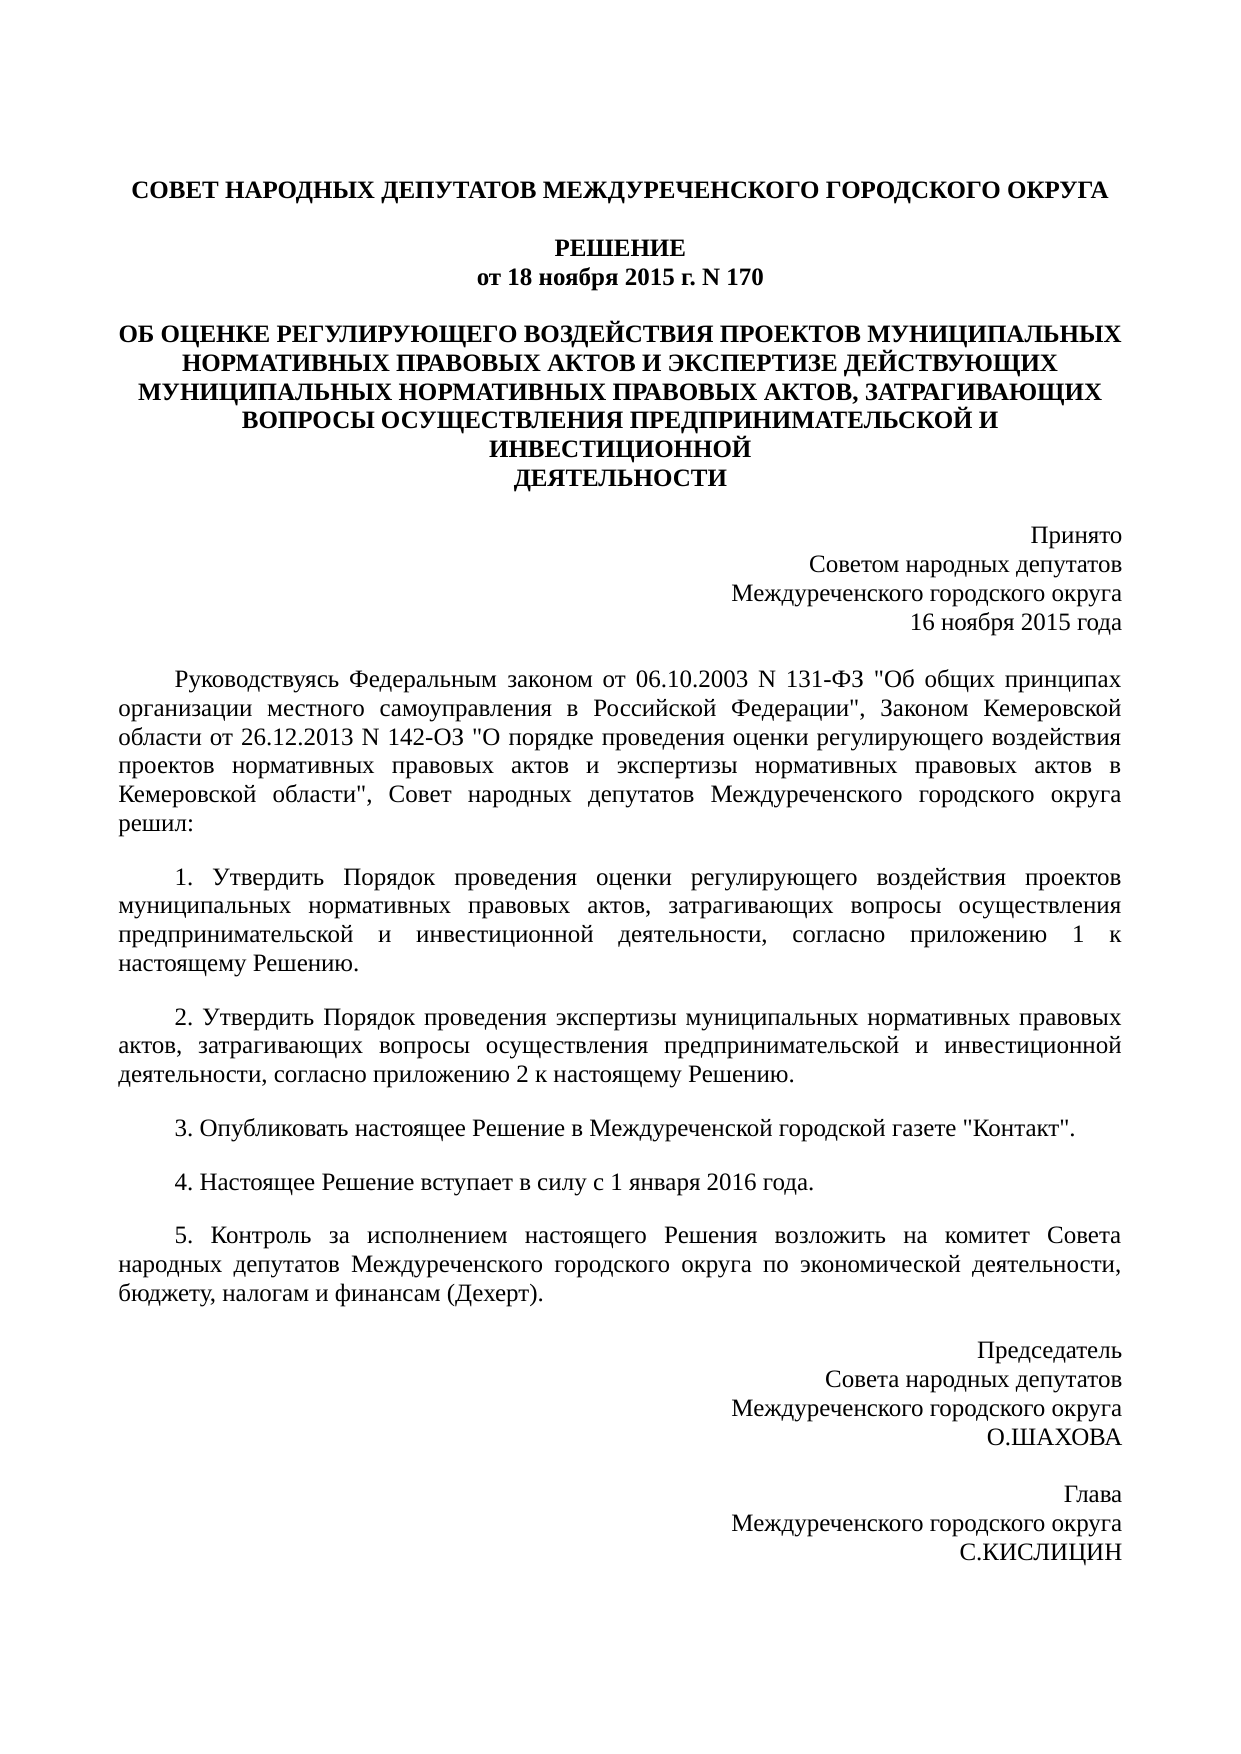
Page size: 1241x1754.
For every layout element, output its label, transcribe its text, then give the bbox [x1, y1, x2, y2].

text 4. Настоящее Решение вступает в силу с 1 января 2016 года. [118, 1167, 1122, 1196]
text 5. Контроль за исполнением настоящего Решения возложить на комитет Совета народных депутатов Междуреченского городского округа по экономической деятельности, бюджету, налогам и финансам (Дехерт). [118, 1221, 1122, 1307]
text от 18 ноября 2015 г. N 170 [118, 262, 1122, 291]
text ОБ ОЦЕНКЕ РЕГУЛИРУЮЩЕГО ВОЗДЕЙСТВИЯ ПРОЕКТОВ МУНИЦИПАЛЬНЫХ [118, 319, 1122, 348]
text Советом народных депутатов [118, 549, 1122, 578]
text Междуреченского городского округа [118, 1508, 1122, 1537]
text С.КИСЛИЦИН [118, 1537, 1122, 1566]
text Междуреченского городского округа [118, 578, 1122, 607]
text О.ШАХОВА [118, 1422, 1122, 1451]
text ВОПРОСЫ ОСУЩЕСТВЛЕНИЯ ПРЕДПРИНИМАТЕЛЬСКОЙ И ИНВЕСТИЦИОННОЙ [118, 406, 1122, 463]
text Принято [118, 521, 1122, 549]
text Междуреченского городского округа [118, 1393, 1122, 1422]
text МУНИЦИПАЛЬНЫХ НОРМАТИВНЫХ ПРАВОВЫХ АКТОВ, ЗАТРАГИВАЮЩИХ [118, 377, 1122, 406]
text НОРМАТИВНЫХ ПРАВОВЫХ АКТОВ И ЭКСПЕРТИЗЕ ДЕЙСТВУЮЩИХ [118, 348, 1122, 377]
text СОВЕТ НАРОДНЫХ ДЕПУТАТОВ МЕЖДУРЕЧЕНСКОГО ГОРОДСКОГО ОКРУГА [118, 176, 1122, 204]
text 16 ноября 2015 года [118, 607, 1122, 636]
text ДЕЯТЕЛЬНОСТИ [118, 463, 1122, 492]
text Совета народных депутатов [118, 1364, 1122, 1393]
text РЕШЕНИЕ [118, 233, 1122, 262]
text 2. Утвердить Порядок проведения экспертизы муниципальных нормативных правовых актов, затрагивающих вопросы осуществления предпринимательской и инвестиционной деятельности, согласно приложению 2 к настоящему Решению. [118, 1002, 1122, 1088]
text 3. Опубликовать настоящее Решение в Междуреченской городской газете "Контакт". [118, 1113, 1122, 1142]
text Председатель [118, 1336, 1122, 1364]
text 1. Утвердить Порядок проведения оценки регулирующего воздействия проектов муниципальных нормативных правовых актов, затрагивающих вопросы осуществления предпринимательской и инвестиционной деятельности, согласно приложению 1 к настоящему Решению. [118, 862, 1122, 977]
text Глава [118, 1479, 1122, 1508]
text Руководствуясь Федеральным законом от 06.10.2003 N 131-ФЗ "Об общих принципах организации местного самоуправления в Российской Федерации", Законом Кемеровской области от 26.12.2013 N 142-ОЗ "О порядке проведения оценки регулирующего воздействия проектов нормативных правовых актов и экспертизы нормативных правовых актов в Кемеровской области", Совет народных депутатов Междуреченского городского округа решил: [118, 664, 1122, 837]
